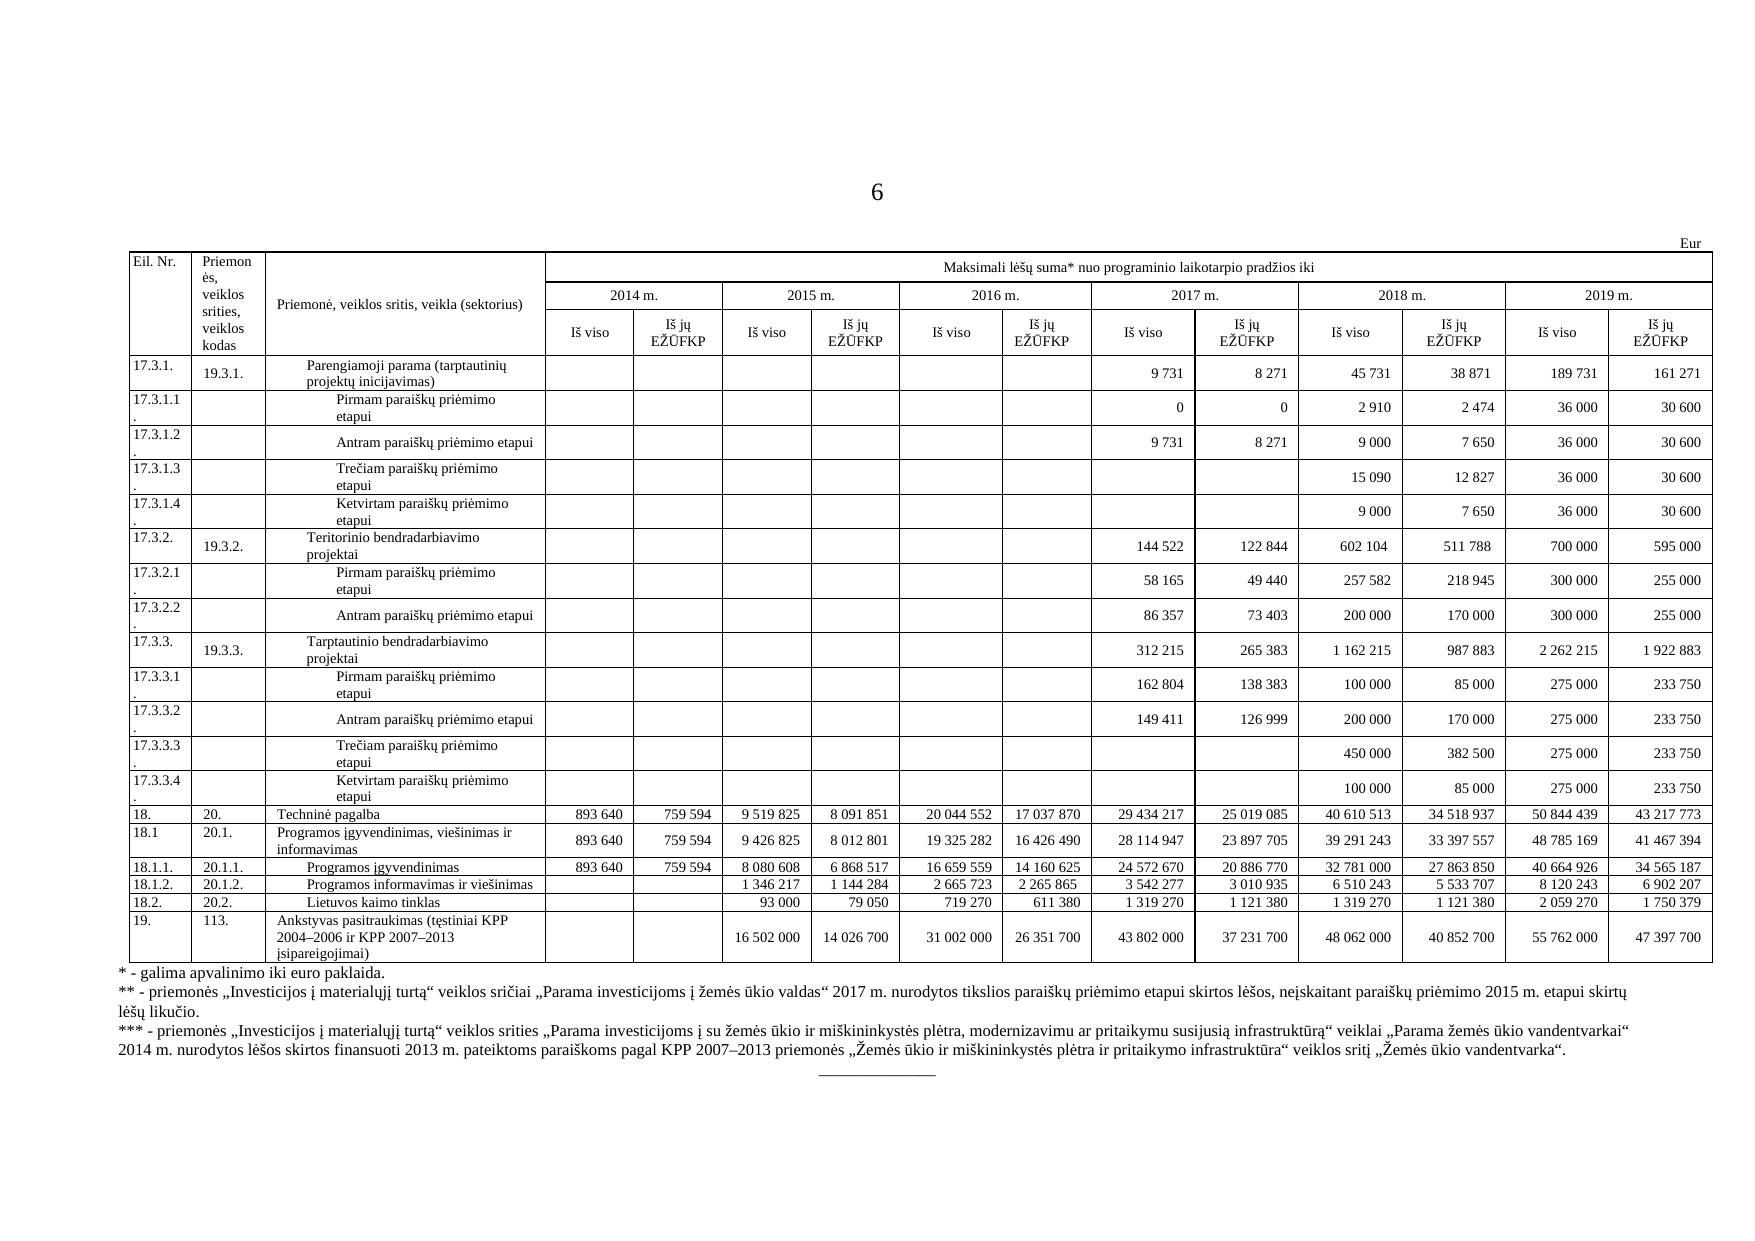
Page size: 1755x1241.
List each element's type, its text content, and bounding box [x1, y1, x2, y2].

table_cell 3 010 935 [1196, 876, 1298, 893]
table_cell 93 000 [723, 894, 811, 911]
table_cell [634, 668, 722, 701]
table_cell 41 467 394 [1609, 824, 1712, 857]
table_cell 17.3.2. [130, 529, 191, 563]
table_cell 18.2. [130, 894, 191, 911]
table_cell 73 403 [1196, 599, 1298, 632]
table_cell 45 731 [1299, 356, 1402, 390]
table_cell 8 271 [1196, 356, 1298, 390]
table_cell 17 037 870 [1003, 806, 1091, 823]
table_cell 17.3.3.1. [130, 668, 191, 701]
table_cell 18.1.2. [130, 876, 191, 893]
table_cell [812, 564, 899, 597]
table_cell 18.1 [130, 824, 191, 857]
table_cell [900, 737, 1002, 770]
text *** - priemonės „Investicijos į materialųjį turtą“ veiklos srities „Parama investicijoms į su žemės ūkio ir miškininkystės plėtra, modernizavimu ar pritaikymu susijusią infrastruktūrą“ veiklai „Parama žemės ūkio vandentvarkai“ 2014 m. nurodytos lėšos skirtos finansuoti 2013 m. pateiktoms paraiškoms pagal KPP 2007–2013 priemonės „Žemės ūkio ir miškininkystės plėtra ir pritaikymo infrastruktūra“ veiklos sritį „Žemės ūkio vandentvarka“. [118, 1021, 1636, 1059]
table_cell 19 325 282 [900, 824, 1002, 857]
table_cell 3 542 277 [1092, 876, 1194, 893]
table_cell [634, 633, 722, 667]
table_header [192, 235, 265, 251]
table_cell 17.3.2.1. [130, 564, 191, 597]
table_cell 9 426 825 [723, 824, 811, 857]
table_cell [723, 356, 811, 390]
table_cell [192, 564, 265, 597]
table_header [265, 235, 546, 251]
table_cell 47 397 700 [1609, 912, 1712, 962]
table_cell 275 000 [1506, 737, 1608, 770]
table_cell 300 000 [1506, 599, 1608, 632]
text ______________ [118, 1059, 1636, 1078]
table_cell Iš viso [900, 310, 1002, 355]
table_cell [900, 356, 1002, 390]
table_cell Programos įgyvendinimas [266, 858, 545, 875]
table_cell [900, 391, 1002, 424]
table_header [1402, 235, 1506, 251]
table_header [1299, 235, 1402, 251]
table_cell 8 091 851 [812, 806, 899, 823]
table_cell Priemonės, veiklos srities, veiklos kodas [192, 253, 265, 355]
table_header [1003, 235, 1092, 251]
table_cell 611 380 [1003, 894, 1091, 911]
table_cell Iš jų EŽŪFKP [812, 310, 899, 355]
table_cell 17.3.1.3. [130, 460, 191, 494]
table_cell Iš viso [1299, 310, 1402, 355]
table_cell 138 383 [1196, 668, 1298, 701]
table_cell Iš jų EŽŪFKP [634, 310, 722, 355]
table_cell 893 640 [546, 806, 633, 823]
table_cell 48 062 000 [1299, 912, 1402, 962]
table_cell 85 000 [1403, 771, 1505, 805]
table_cell 86 357 [1092, 599, 1194, 632]
table_cell 2014 m. [546, 283, 722, 309]
table_cell 19.3.3. [192, 633, 265, 667]
table_cell 17.3.3.4. [130, 771, 191, 805]
table_cell [634, 894, 722, 911]
table_cell [900, 599, 1002, 632]
table_cell [1003, 426, 1091, 459]
table_cell 0 [1092, 391, 1194, 424]
table_cell [1196, 737, 1298, 770]
table_cell [546, 894, 633, 911]
table_cell 40 852 700 [1403, 912, 1505, 962]
table_cell [812, 495, 899, 528]
table_cell 255 000 [1609, 564, 1712, 597]
table_cell Iš viso [546, 310, 633, 355]
table_cell 43 217 773 [1609, 806, 1712, 823]
table_cell 602 104 [1299, 529, 1402, 563]
table_cell 2016 m. [900, 283, 1091, 309]
table_cell Tarptautinio bendradarbiavimo projektai [266, 633, 545, 667]
table_cell Parengiamoji parama (tarptautinių projektų inicijavimas) [266, 356, 545, 390]
table_cell Iš jų EŽŪFKP [1003, 310, 1091, 355]
table_cell 20 886 770 [1196, 858, 1298, 875]
table_cell 26 351 700 [1003, 912, 1091, 962]
table_cell 275 000 [1506, 771, 1608, 805]
table_cell [723, 391, 811, 424]
table_cell 2 665 723 [900, 876, 1002, 893]
table_cell [546, 564, 633, 597]
table_cell 759 594 [634, 824, 722, 857]
table_cell 27 863 850 [1403, 858, 1505, 875]
table_cell [1003, 737, 1091, 770]
table_cell [723, 737, 811, 770]
table_cell 987 883 [1403, 633, 1505, 667]
table_cell 1 162 215 [1299, 633, 1402, 667]
table_cell [1003, 633, 1091, 667]
table_cell 450 000 [1299, 737, 1402, 770]
table_cell 2 262 215 [1506, 633, 1608, 667]
table_cell 255 000 [1609, 599, 1712, 632]
table_cell 58 165 [1092, 564, 1194, 597]
table_cell [1092, 737, 1194, 770]
table_cell 20.1.2. [192, 876, 265, 893]
table_cell [900, 529, 1002, 563]
table_cell [723, 460, 811, 494]
table_cell 50 844 439 [1506, 806, 1608, 823]
table_cell Iš jų EŽŪFKP [1609, 310, 1712, 355]
table_cell [723, 702, 811, 736]
table_cell 55 762 000 [1506, 912, 1608, 962]
table_cell Maksimali lėšų suma* nuo programinio laikotarpio pradžios iki [546, 253, 1712, 281]
table_cell [546, 460, 633, 494]
table_cell 17.3.2.2. [130, 599, 191, 632]
table_cell Iš jų EŽŪFKP [1196, 310, 1298, 355]
table_cell 8 271 [1196, 426, 1298, 459]
table_cell [1196, 771, 1298, 805]
table_cell [634, 876, 722, 893]
table_cell 170 000 [1403, 599, 1505, 632]
table_header Eur [1609, 235, 1712, 251]
table_cell [1003, 771, 1091, 805]
table_cell 24 572 670 [1092, 858, 1194, 875]
table_cell 1 750 379 [1609, 894, 1712, 911]
table_cell 17.3.3.3. [130, 737, 191, 770]
table_cell 15 090 [1299, 460, 1402, 494]
table_cell 2 910 [1299, 391, 1402, 424]
table_cell [1003, 668, 1091, 701]
table_cell [812, 599, 899, 632]
table_header [1092, 235, 1195, 251]
table_cell [723, 564, 811, 597]
table_cell 30 600 [1609, 426, 1712, 459]
table_cell Programos informavimas ir viešinimas [266, 876, 545, 893]
table_cell [546, 495, 633, 528]
table_cell [812, 460, 899, 494]
table_cell [1092, 771, 1194, 805]
table_cell 122 844 [1196, 529, 1298, 563]
table_cell 9 731 [1092, 426, 1194, 459]
table_cell 1 121 380 [1196, 894, 1298, 911]
table_cell 17.3.3. [130, 633, 191, 667]
table_cell Ketvirtam paraiškų priėmimo etapui [266, 495, 545, 528]
table_cell 19.3.2. [192, 529, 265, 563]
table_cell [812, 668, 899, 701]
table_cell 100 000 [1299, 771, 1402, 805]
table_header [900, 235, 1003, 251]
table_cell 40 610 513 [1299, 806, 1402, 823]
table_cell [546, 737, 633, 770]
table_cell [900, 702, 1002, 736]
table_cell 17.3.3.2. [130, 702, 191, 736]
table_cell [634, 391, 722, 424]
table_cell [546, 356, 633, 390]
table_cell 312 215 [1092, 633, 1194, 667]
table_cell Ketvirtam paraiškų priėmimo etapui [266, 771, 545, 805]
table_header [1506, 235, 1609, 251]
table_cell [900, 426, 1002, 459]
table_cell 1 121 380 [1403, 894, 1505, 911]
table_cell 19.3.1. [192, 356, 265, 390]
table_cell [1003, 391, 1091, 424]
text * - galima apvalinimo iki euro paklaida. [118, 963, 1636, 982]
table_cell 218 945 [1403, 564, 1505, 597]
table_cell [1092, 460, 1194, 494]
table_cell 6 510 243 [1299, 876, 1402, 893]
table_cell 2018 m. [1299, 283, 1505, 309]
table_cell 1 319 270 [1092, 894, 1194, 911]
table_cell 14 026 700 [812, 912, 899, 962]
table_cell 189 731 [1506, 356, 1608, 390]
table_cell Ankstyvas pasitraukimas (tęstiniai KPP 2004–2006 ir KPP 2007–2013 įsipareigojimai) [266, 912, 545, 962]
table_cell 5 533 707 [1403, 876, 1505, 893]
table_cell [546, 668, 633, 701]
table_cell 43 802 000 [1092, 912, 1194, 962]
table_cell [546, 529, 633, 563]
text ** - priemonės „Investicijos į materialųjį turtą“ veiklos sričiai „Parama investicijoms į žemės ūkio valdas“ 2017 m. nurodytos tikslios paraiškų priėmimo etapui skirtos lėšos, neįskaitant paraiškų priėmimo 2015 m. etapui skirtų lėšų likučio. [118, 982, 1636, 1021]
table_cell 300 000 [1506, 564, 1608, 597]
table_cell 9 000 [1299, 426, 1402, 459]
table_cell 275 000 [1506, 702, 1608, 736]
table_cell Antram paraiškų priėmimo etapui [266, 599, 545, 632]
table_cell [634, 912, 722, 962]
table_cell [634, 460, 722, 494]
table_cell [192, 426, 265, 459]
table_cell Pirmam paraiškų priėmimo etapui [266, 564, 545, 597]
table_cell [192, 599, 265, 632]
table_cell [634, 356, 722, 390]
table_cell 20.1.1. [192, 858, 265, 875]
table_cell 20. [192, 806, 265, 823]
table_cell 2 265 865 [1003, 876, 1091, 893]
table_cell [1003, 702, 1091, 736]
table_cell 759 594 [634, 806, 722, 823]
table_header [129, 235, 192, 251]
table_cell Antram paraiškų priėmimo etapui [266, 702, 545, 736]
table_cell [1196, 460, 1298, 494]
table_cell 20.2. [192, 894, 265, 911]
table_cell Priemonė, veiklos sritis, veikla (sektorius) [266, 253, 545, 355]
table_cell Trečiam paraiškų priėmimo etapui [266, 460, 545, 494]
table_cell [1003, 460, 1091, 494]
table_cell 16 426 490 [1003, 824, 1091, 857]
table_cell Trečiam paraiškų priėmimo etapui [266, 737, 545, 770]
table_cell 12 827 [1403, 460, 1505, 494]
table_cell [546, 876, 633, 893]
table_cell [634, 599, 722, 632]
table_cell 161 271 [1609, 356, 1712, 390]
table_cell [546, 391, 633, 424]
table_cell [723, 426, 811, 459]
table_cell Pirmam paraiškų priėmimo etapui [266, 668, 545, 701]
table_cell [634, 737, 722, 770]
table_cell Eil. Nr. [130, 253, 191, 355]
table_cell 16 659 559 [900, 858, 1002, 875]
table_cell 1 144 284 [812, 876, 899, 893]
table_cell [634, 564, 722, 597]
table_cell 265 383 [1196, 633, 1298, 667]
table_cell Iš viso [723, 310, 811, 355]
table_cell 30 600 [1609, 495, 1712, 528]
table_cell 8 080 608 [723, 858, 811, 875]
table_cell Antram paraiškų priėmimo etapui [266, 426, 545, 459]
table_cell [723, 771, 811, 805]
table_cell 100 000 [1299, 668, 1402, 701]
table_cell 595 000 [1609, 529, 1712, 563]
table_cell [900, 564, 1002, 597]
table_cell [546, 912, 633, 962]
table_cell [546, 426, 633, 459]
table_cell 893 640 [546, 824, 633, 857]
table_header [546, 235, 899, 251]
table_cell Iš jų EŽŪFKP [1403, 310, 1505, 355]
table_cell 162 804 [1092, 668, 1194, 701]
table_cell [634, 771, 722, 805]
table_cell 36 000 [1506, 460, 1608, 494]
table_cell 6 902 207 [1609, 876, 1712, 893]
table_cell 14 160 625 [1003, 858, 1091, 875]
table_cell 33 397 557 [1403, 824, 1505, 857]
table_cell 126 999 [1196, 702, 1298, 736]
table_cell [192, 702, 265, 736]
table_cell 2019 m. [1506, 283, 1712, 309]
table_cell [723, 599, 811, 632]
table_cell 2 059 270 [1506, 894, 1608, 911]
table_cell [192, 668, 265, 701]
table_cell [546, 702, 633, 736]
table_cell [634, 529, 722, 563]
table_cell 7 650 [1403, 495, 1505, 528]
table_cell [723, 495, 811, 528]
table_cell 233 750 [1609, 702, 1712, 736]
table_cell 32 781 000 [1299, 858, 1402, 875]
table_cell [634, 702, 722, 736]
table_cell 9 000 [1299, 495, 1402, 528]
table_cell 893 640 [546, 858, 633, 875]
table_cell 28 114 947 [1092, 824, 1194, 857]
table_cell 17.3.1.4. [130, 495, 191, 528]
table_cell 20 044 552 [900, 806, 1002, 823]
table_cell 49 440 [1196, 564, 1298, 597]
table_cell 39 291 243 [1299, 824, 1402, 857]
table_cell 2 474 [1403, 391, 1505, 424]
table_cell 759 594 [634, 858, 722, 875]
table_cell [900, 495, 1002, 528]
table_cell [192, 495, 265, 528]
table_cell 382 500 [1403, 737, 1505, 770]
table_cell 200 000 [1299, 702, 1402, 736]
table_cell 37 231 700 [1196, 912, 1298, 962]
table_cell 144 522 [1092, 529, 1194, 563]
table_cell [192, 737, 265, 770]
table_cell 18.1.1. [130, 858, 191, 875]
table_cell [546, 771, 633, 805]
table_cell Teritorinio bendradarbiavimo projektai [266, 529, 545, 563]
table_cell [546, 633, 633, 667]
table_cell Techninė pagalba [266, 806, 545, 823]
table_cell 1 922 883 [1609, 633, 1712, 667]
table_cell [723, 668, 811, 701]
table_cell 1 346 217 [723, 876, 811, 893]
table_cell 34 518 937 [1403, 806, 1505, 823]
table_cell [192, 771, 265, 805]
table_cell 233 750 [1609, 771, 1712, 805]
table_cell 79 050 [812, 894, 899, 911]
table_cell [812, 633, 899, 667]
table_cell [192, 460, 265, 494]
table_cell [900, 771, 1002, 805]
table_cell 40 664 926 [1506, 858, 1608, 875]
table_cell 257 582 [1299, 564, 1402, 597]
table_cell 85 000 [1403, 668, 1505, 701]
table_cell [1003, 529, 1091, 563]
table_cell 511 788 [1403, 529, 1505, 563]
table_cell 16 502 000 [723, 912, 811, 962]
table_cell Programos įgyvendinimas, viešinimas ir informavimas [266, 824, 545, 857]
table_cell 17.3.1.1. [130, 391, 191, 424]
table_cell 200 000 [1299, 599, 1402, 632]
table_cell [546, 599, 633, 632]
table_cell [723, 529, 811, 563]
table_cell 17.3.1.2. [130, 426, 191, 459]
table_cell 20.1. [192, 824, 265, 857]
table_cell 36 000 [1506, 495, 1608, 528]
table_cell 113. [192, 912, 265, 962]
table_cell 25 019 085 [1196, 806, 1298, 823]
table_cell 8 012 801 [812, 824, 899, 857]
table_cell 170 000 [1403, 702, 1505, 736]
table_cell [634, 426, 722, 459]
table_cell [634, 495, 722, 528]
table_cell [1003, 599, 1091, 632]
table_cell 700 000 [1506, 529, 1608, 563]
table_cell 233 750 [1609, 737, 1712, 770]
table_cell Pirmam paraiškų priėmimo etapui [266, 391, 545, 424]
table_cell 23 897 705 [1196, 824, 1298, 857]
table_cell 0 [1196, 391, 1298, 424]
table_cell [723, 633, 811, 667]
table_header [1195, 235, 1299, 251]
table_cell 9 731 [1092, 356, 1194, 390]
table_cell [812, 356, 899, 390]
table_cell 17.3.1. [130, 356, 191, 390]
table_cell 38 871 [1403, 356, 1505, 390]
table_cell 149 411 [1092, 702, 1194, 736]
table_cell Iš viso [1092, 310, 1194, 355]
table_cell [192, 391, 265, 424]
table_cell [1196, 495, 1298, 528]
table_cell 19. [130, 912, 191, 962]
table_cell [812, 391, 899, 424]
table_cell 9 519 825 [723, 806, 811, 823]
table_cell 1 319 270 [1299, 894, 1402, 911]
table_cell 7 650 [1403, 426, 1505, 459]
table_cell 2015 m. [723, 283, 899, 309]
table_cell [812, 426, 899, 459]
table_cell 48 785 169 [1506, 824, 1608, 857]
table_cell [900, 460, 1002, 494]
table_cell 18. [130, 806, 191, 823]
table_cell [1003, 495, 1091, 528]
table_cell [900, 633, 1002, 667]
table_cell 34 565 187 [1609, 858, 1712, 875]
table_cell [1003, 356, 1091, 390]
table_cell 31 002 000 [900, 912, 1002, 962]
table_cell 30 600 [1609, 460, 1712, 494]
table_cell Lietuvos kaimo tinklas [266, 894, 545, 911]
table_cell 719 270 [900, 894, 1002, 911]
table_cell 275 000 [1506, 668, 1608, 701]
table_cell 2017 m. [1092, 283, 1298, 309]
table_cell 30 600 [1609, 391, 1712, 424]
table_cell [812, 771, 899, 805]
table_cell [900, 668, 1002, 701]
table_cell [1003, 564, 1091, 597]
table_cell [812, 702, 899, 736]
table_cell [1092, 495, 1194, 528]
table_cell [812, 529, 899, 563]
table_cell 36 000 [1506, 391, 1608, 424]
table_cell 29 434 217 [1092, 806, 1194, 823]
table_cell 8 120 243 [1506, 876, 1608, 893]
table_cell [812, 737, 899, 770]
table_cell 36 000 [1506, 426, 1608, 459]
table_cell 6 868 517 [812, 858, 899, 875]
table_cell Iš viso [1506, 310, 1608, 355]
table_cell 233 750 [1609, 668, 1712, 701]
